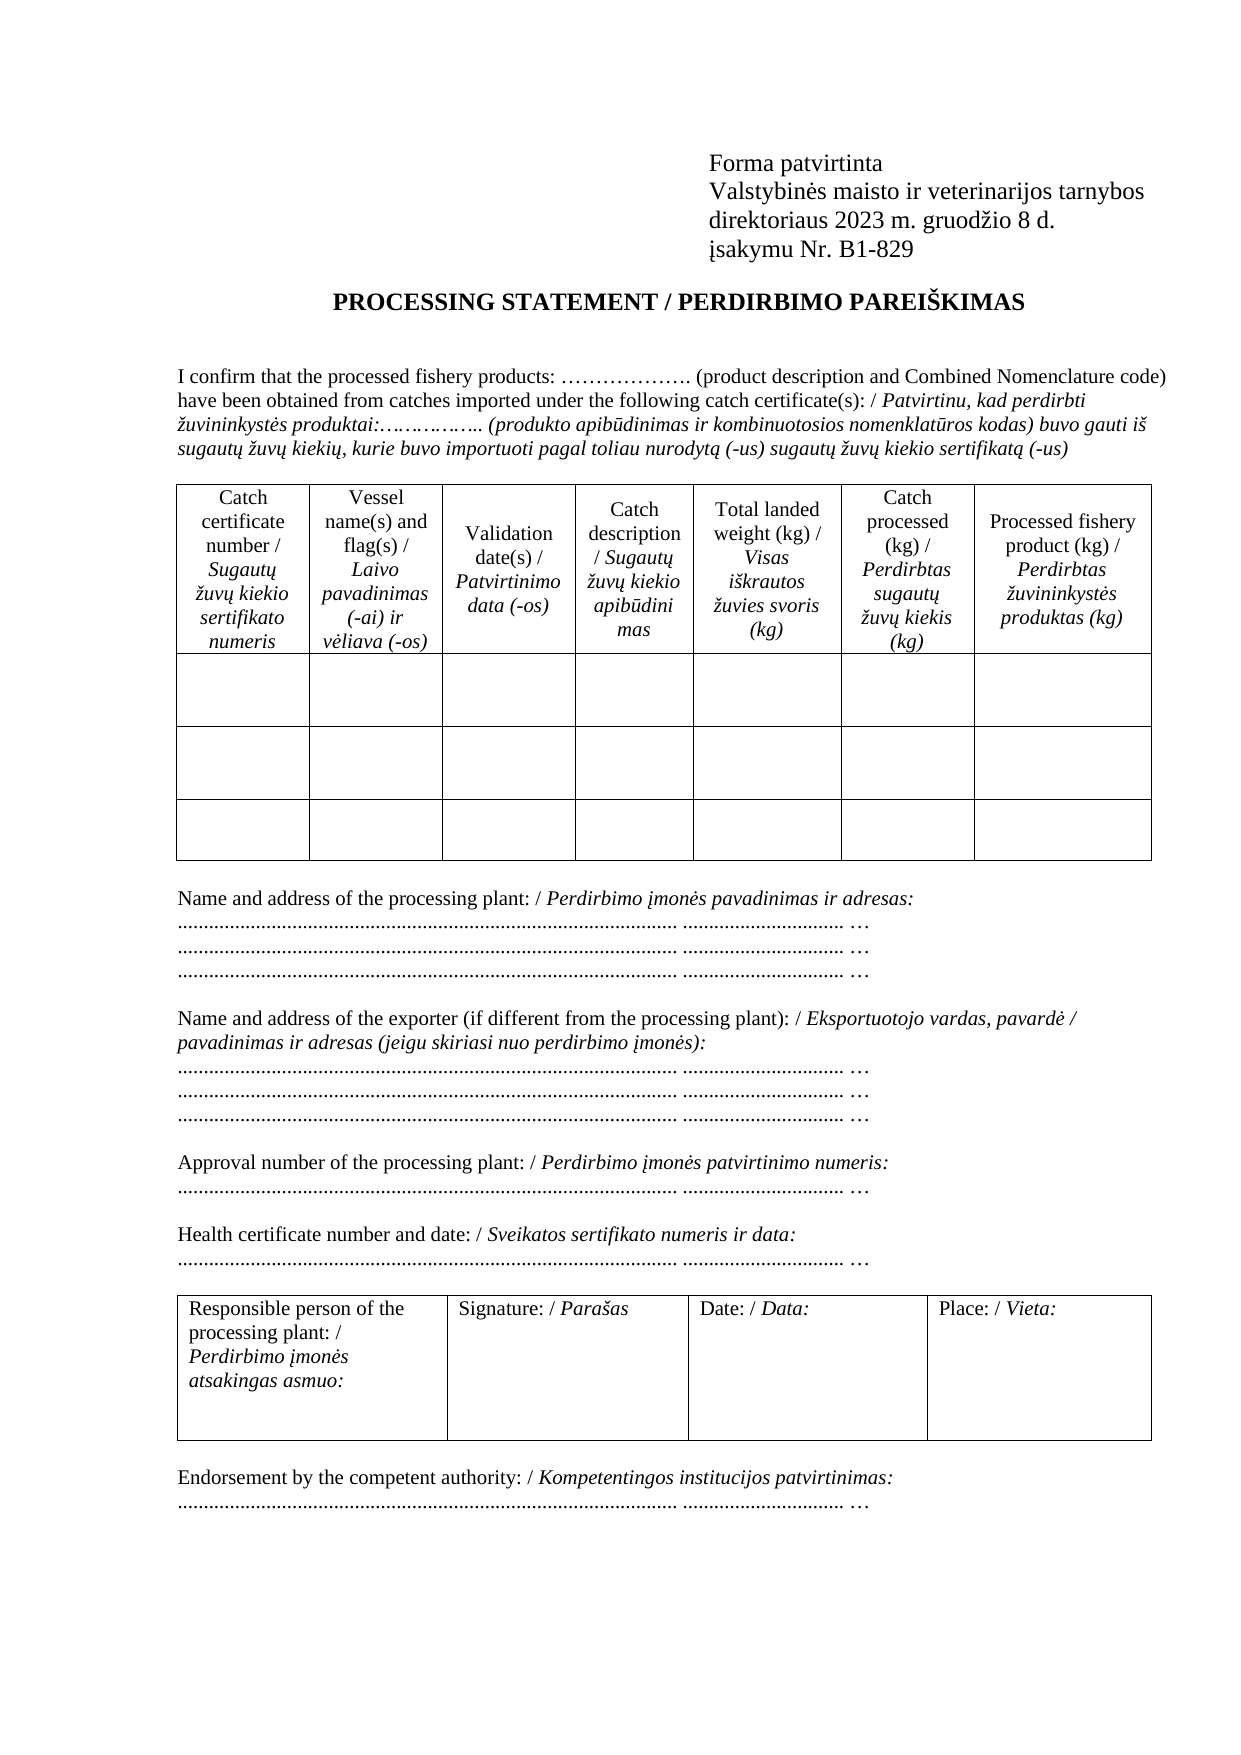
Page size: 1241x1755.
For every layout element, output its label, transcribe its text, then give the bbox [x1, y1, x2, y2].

text Valstybinės maisto ir veterinarijos tarnybos [709, 176, 1181, 205]
table_header Date: / Data: [689, 1296, 927, 1440]
table_cell [576, 727, 693, 798]
text Name and address of the exporter (if different from the processing plant): / Eksportuotojo vardas, pavardė / pavadinimas ir adresas (jeigu skiriasi nuo perdirbimo įmonės): [177, 1006, 1181, 1054]
table_cell [310, 800, 442, 860]
table_header Vessel name(s) and flag(s) / Laivo pavadinimas (-ai) ir vėliava (-os) [310, 485, 442, 653]
table_cell [694, 800, 841, 860]
text ................................................................................................ ............................... … [177, 909, 1181, 933]
table_cell [842, 727, 974, 798]
text ................................................................................................ ............................... … [177, 1102, 1181, 1126]
table_cell [842, 800, 974, 860]
table_cell [443, 800, 575, 860]
table_cell [177, 800, 309, 860]
table_header Catch description / Sugautų žuvų kiekio apibūdinimas [576, 485, 693, 653]
text PROCESSING STATEMENT / PERDIRBIMO PAREIŠKIMAS [177, 287, 1181, 315]
table_cell [310, 727, 442, 798]
table_cell [975, 654, 1151, 726]
table_header Responsible person of the processing plant: / Perdirbimo įmonės atsakingas asmuo: [178, 1296, 447, 1440]
table_cell [975, 727, 1151, 798]
table_cell [443, 727, 575, 798]
table_header Catch certificate number / Sugautų žuvų kiekio sertifikato numeris [177, 485, 309, 653]
table_header Signature: / Parašas [448, 1296, 688, 1440]
text Approval number of the processing plant: / Perdirbimo įmonės patvirtinimo numeris: [177, 1150, 1181, 1174]
table_cell [975, 800, 1151, 860]
table_cell [576, 800, 693, 860]
table_cell [694, 654, 841, 726]
text įsakymu Nr. B1-829 [709, 234, 1181, 263]
text ................................................................................................ ............................... … [177, 1078, 1181, 1102]
text ................................................................................................ ............................... … [177, 1246, 1181, 1270]
text ................................................................................................ ............................... … [177, 1054, 1181, 1078]
text I confirm that the processed fishery products: ………………. (product description and Combined Nomenclature code) have been obtained from catches imported under the following catch certificate(s): / Patvirtinu, kad perdirbti žuvininkystės produktai:…………….. (produkto apibūdinimas ir kombinuotosios nomenklatūros kodas) buvo gauti iš sugautų žuvų kiekių, kurie buvo importuoti pagal toliau nurodytą (-us) sugautų žuvų kiekio sertifikatą (-us) [177, 363, 1181, 460]
text Health certificate number and date: / Sveikatos sertifikato numeris ir data: [177, 1222, 1181, 1246]
table_cell [842, 654, 974, 726]
table_cell [443, 654, 575, 726]
table_header Catch processed (kg) / Perdirbtas sugautų žuvų kiekis (kg) [842, 485, 974, 653]
text Endorsement by the competent authority: / Kompetentingos institucijos patvirtinimas: [177, 1465, 1181, 1489]
text direktoriaus 2023 m. gruodžio 8 d. [709, 205, 1181, 234]
table_cell [177, 654, 309, 726]
table_header Validation date(s) / Patvirtinimo data (-os) [443, 485, 575, 653]
table_header Total landed weight (kg) / Visas iškrautos žuvies svoris (kg) [694, 485, 841, 653]
text ................................................................................................ ............................... … [177, 933, 1181, 958]
table_cell [310, 654, 442, 726]
table_header Processed fishery product (kg) / Perdirbtas žuvininkystės produktas (kg) [975, 485, 1151, 653]
text Forma patvirtinta [709, 148, 1181, 176]
text ................................................................................................ ............................... … [177, 1174, 1181, 1198]
table_header Place: / Vieta: [928, 1296, 1151, 1440]
table_cell [177, 727, 309, 798]
table_cell [576, 654, 693, 726]
text ................................................................................................ ............................... … [177, 1489, 1181, 1513]
table_cell [694, 727, 841, 798]
text Name and address of the processing plant: / Perdirbimo įmonės pavadinimas ir adresas: [177, 885, 1181, 909]
text ................................................................................................ ............................... … [177, 958, 1181, 982]
